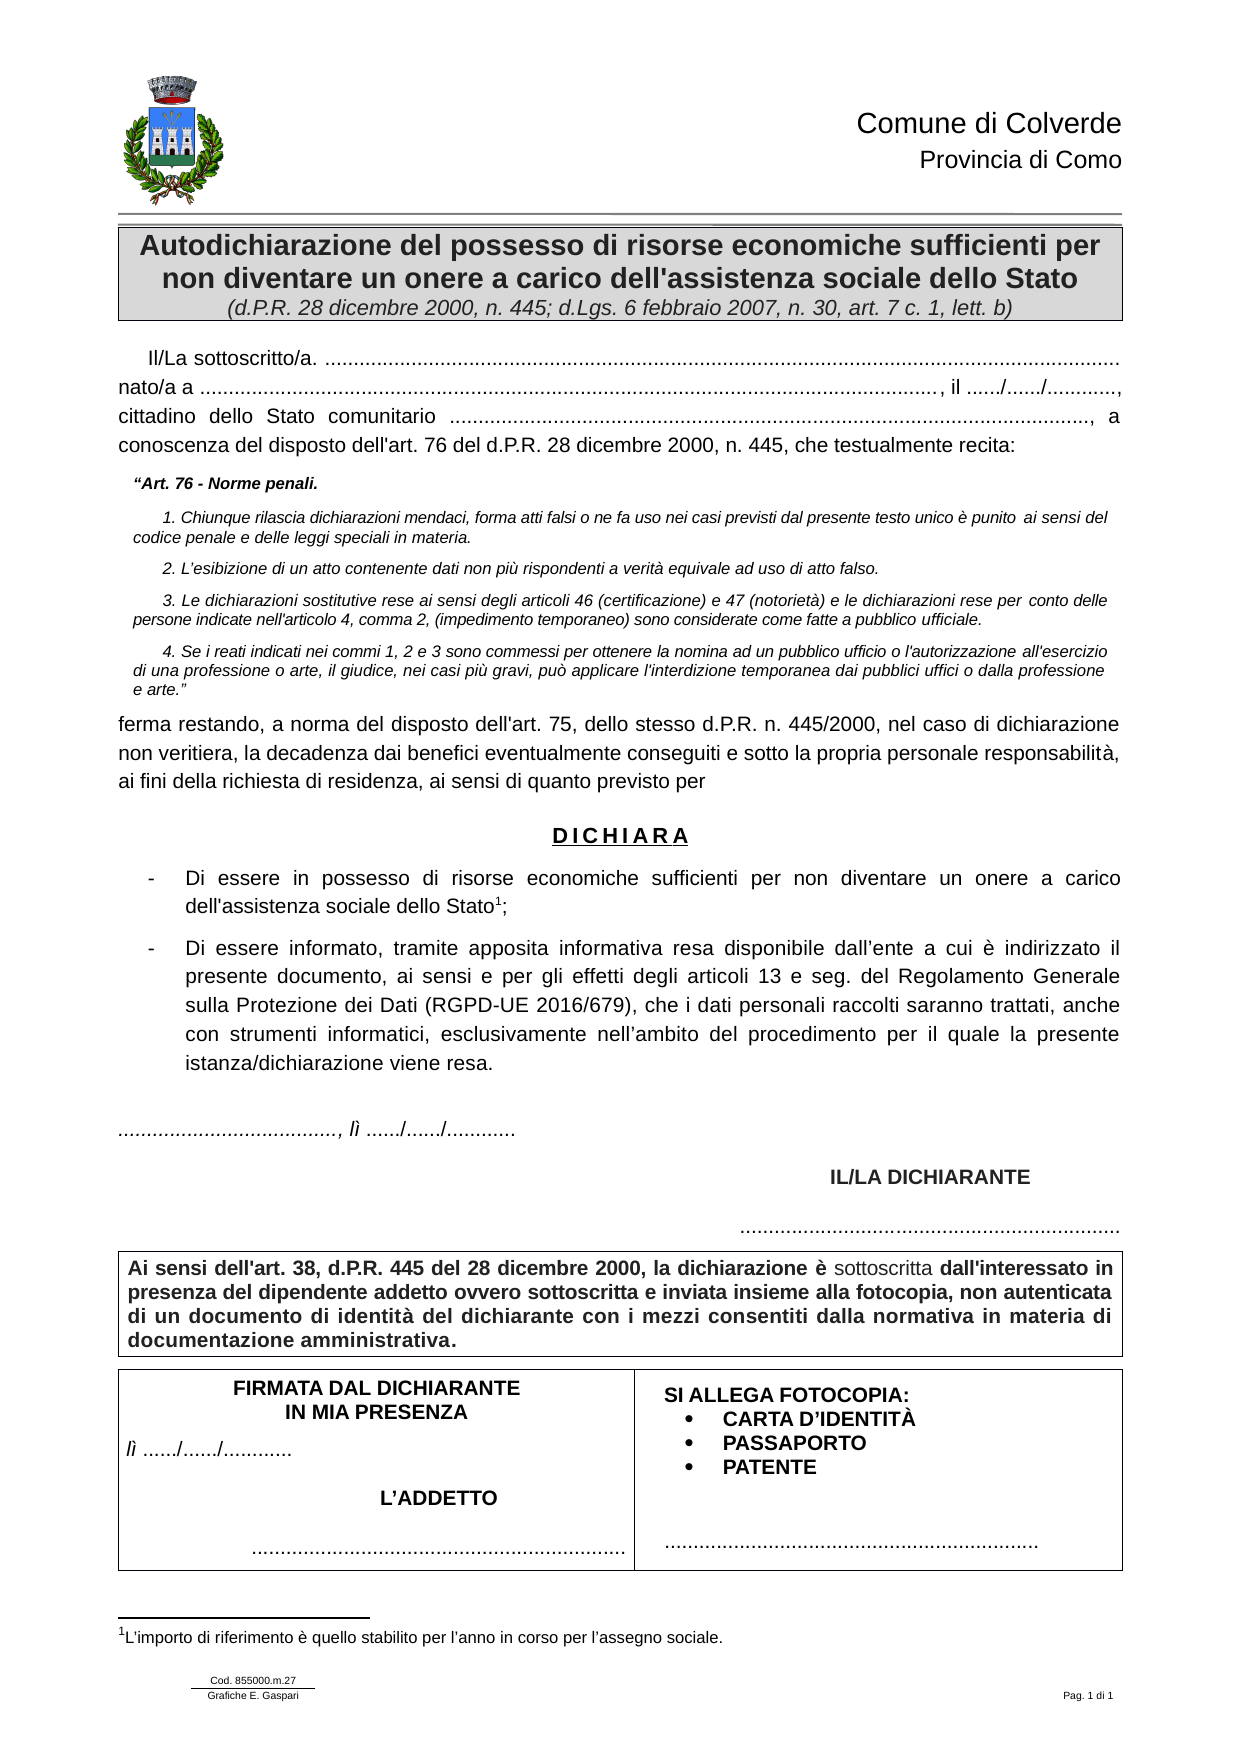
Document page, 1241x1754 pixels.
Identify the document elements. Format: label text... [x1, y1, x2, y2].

text Il/La sottoscritto/a. .......................................................................................................................................... nato/a a ................................................................................................................................, il ....../....../............, cittadino dello Stato comunitario ..............................................................................................................., a conoscenza del disposto dell'art. 76 del d.P.R. 28 dicembre 2000, n. 445, che testualmente recita: [118, 346, 1122, 456]
text ai fini della richiesta di residenza, ai sensi di quanto previsto per [118, 769, 1122, 793]
text 3. Le dichiarazioni sostitutive rese ai sensi degli articoli 46 (certificazione) e 47 (notorietà) e le dichiarazioni rese per conto delle persone indicate nell'articolo 4, comma 2, (impedimento temporaneo) sono considerate come fatte a pubblico ufficiale. [133, 591, 1107, 629]
text 1. Chiunque rilascia dichiarazioni mendaci, forma atti falsi o ne fa uso nei casi previsti dal presente testo unico è punito ai sensi del codice penale e delle leggi speciali in materia. [133, 508, 1107, 547]
text DICHIARA [118, 823, 1122, 848]
list Di essere in possesso di risorse economiche sufficienti per non diventare un onere a carico dell'assistenza sociale dello Stato; [148, 866, 1122, 918]
list Di essere informato, tramite apposita informativa resa disponibile dall’ente a cui è indirizzato il presente documento, ai sensi e per gli effetti degli articoli 13 e seg. del Regolamento Generale sulla Protezione dei Dati (RGPD-UE 2016/679), che i dati personali raccolti saranno trattati, anche con strumenti informatici, esclusivamente nell’ambito del procedimento per il quale la presente istanza/dichiarazione viene resa. [148, 936, 1122, 1074]
text ferma restando, a norma del disposto dell'art. 75, dello stesso d.P.R. n. 445/2000, nel caso di dichiarazione non veritiera, la decadenza dai benefici eventualmente conseguiti e sotto la propria personale responsabilità, [118, 712, 1122, 764]
text “Art. 76 - Norme penali. [133, 474, 1107, 493]
text ......................................, lì ....../....../............ [118, 1117, 1122, 1141]
picture [122, 76, 224, 207]
text Comune di Colverde [224, 106, 1122, 140]
text .................................................................. [738, 1214, 1122, 1238]
text Provincia di Como [224, 145, 1122, 174]
table_header SI ALLEGA FOTOCOPIA: CARTA D’IDENTITÀ PASSAPORTO PATENTE ................................................................. [635, 1370, 1122, 1570]
text 2. L’esibizione di un atto contenente dati non più rispondenti a verità equivale ad uso di atto falso. [133, 559, 1107, 578]
list L’importo di riferimento è quello stabilito per l’anno in corso per l’assegno sociale. [118, 1624, 1122, 1648]
table_header FIRMATA DAL DICHIARANTE IN MIA PRESENZA lì ....../....../............ L’ADDETTO ................................................................. [119, 1370, 634, 1570]
text 4. Se i reati indicati nei commi 1, 2 e 3 sono commessi per ottenere la nomina ad un pubblico ufficio o l'autorizzazione all'esercizio di una professione o arte, il giudice, nei casi più gravi, può applicare l'interdizione temporanea dai pubblici uffici o dalla professione e arte.” [133, 642, 1107, 699]
table_header Ai sensi dell'art. 38, d.P.R. 445 del 28 dicembre 2000, la dichiarazione è sottoscritta dall'interessato in presenza del dipendente addetto ovvero sottoscritta e inviata insieme alla fotocopia, non autenticata di un documento di identità del dichiarante con i mezzi consentiti dalla normativa in materia di documentazione amministrativa. [119, 1252, 1122, 1356]
table_header Autodichiarazione del possesso di risorse economiche sufficienti per non diventare un onere a carico dell'assistenza sociale dello Stato (d.P.R. 28 dicembre 2000, n. 445; d.Lgs. 6 febbraio 2007, n. 30, art. 7 c. 1, lett. b) [119, 228, 1122, 320]
text IL/LA DICHIARANTE [738, 1165, 1122, 1189]
